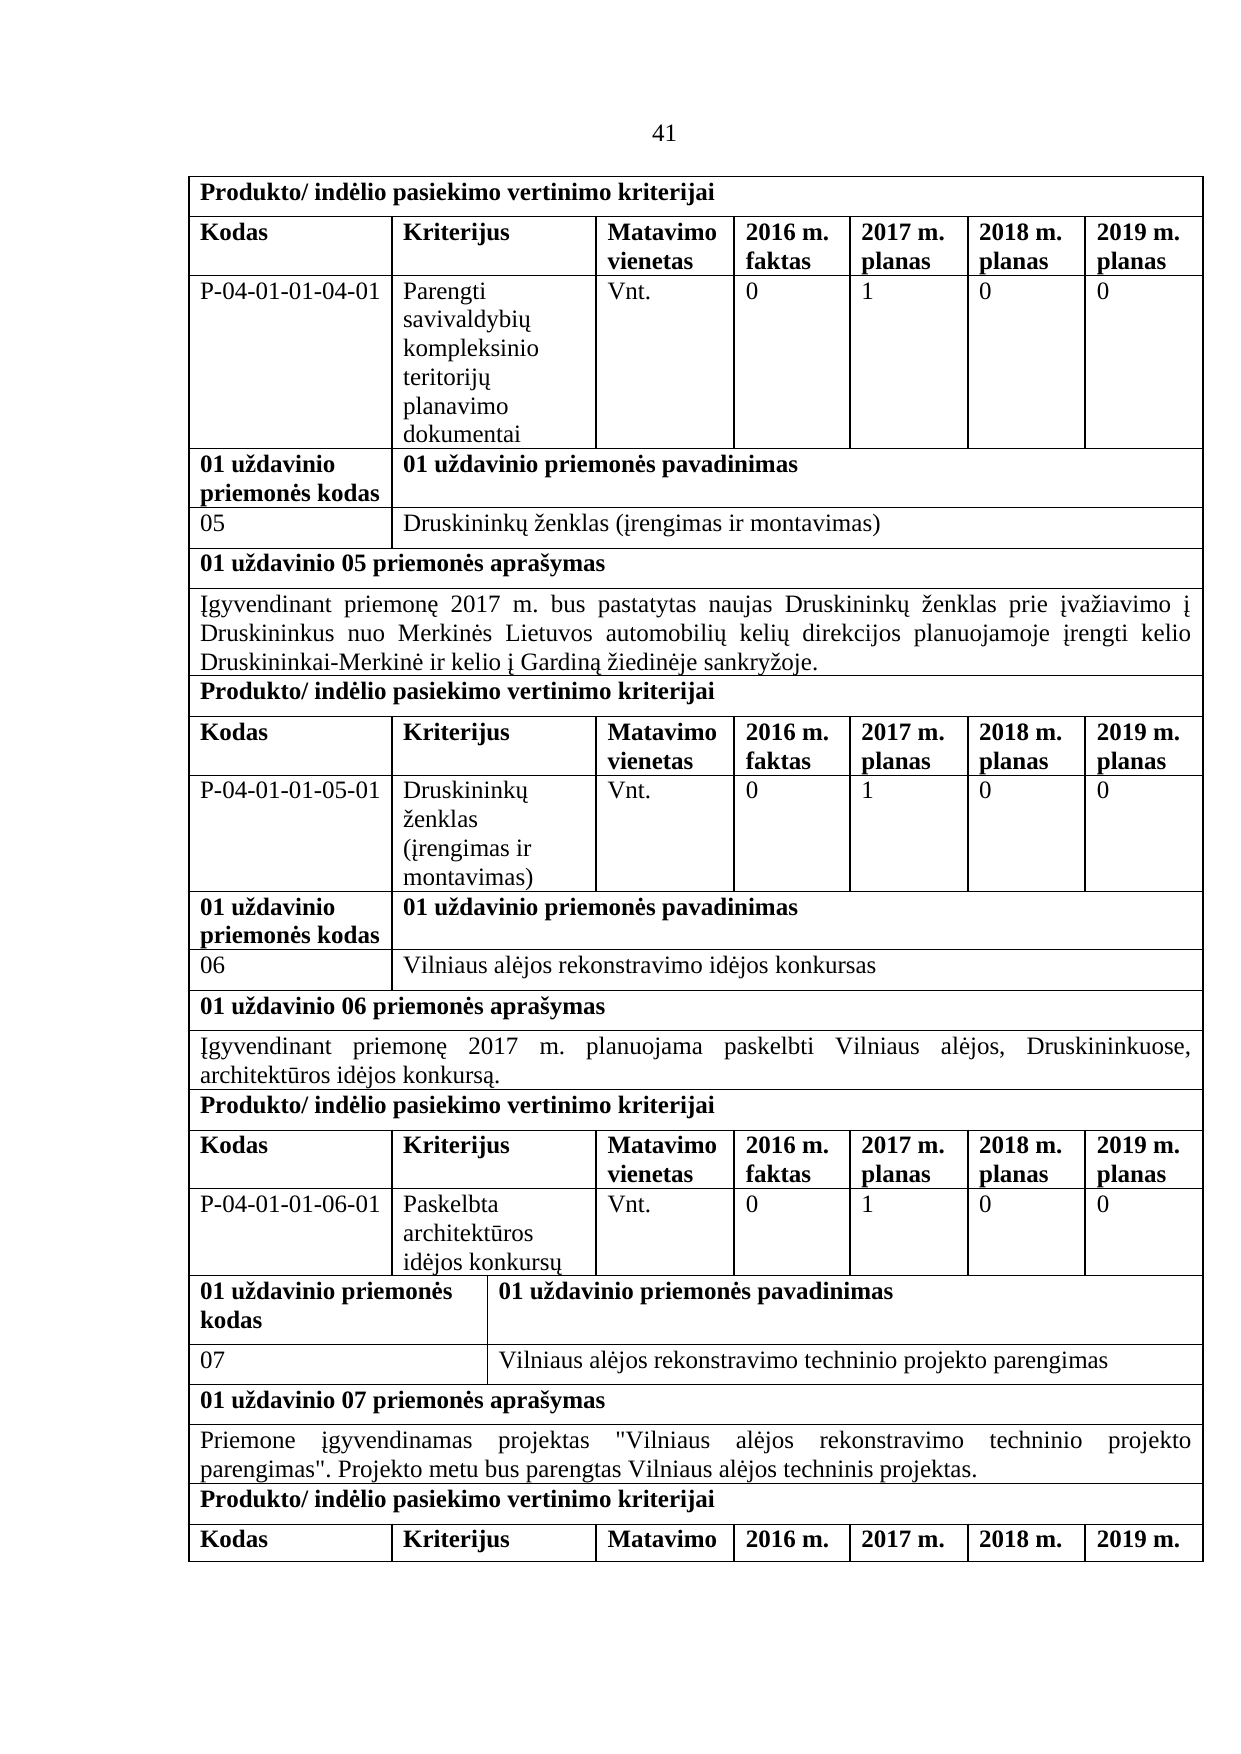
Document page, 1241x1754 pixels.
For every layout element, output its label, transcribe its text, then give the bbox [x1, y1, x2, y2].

table_cell P-04-01-01-06-01 [190, 1189, 391, 1275]
table_cell 01 uždavinio priemonės pavadinimas [393, 892, 1202, 949]
table_cell 01 uždavinio priemonės pavadinimas [488, 1276, 1202, 1344]
table_cell 2017 m. [851, 1525, 967, 1561]
table_cell Matavimo vienetas [597, 717, 733, 774]
table_cell Produkto/ indėlio pasiekimo vertinimo kriterijai [190, 676, 1202, 716]
table_cell 0 [1086, 1189, 1202, 1275]
table_cell Priemone įgyvendinamas projektas "Vilniaus alėjos rekonstravimo techninio projekto parengimas". Projekto metu bus parengtas Vilniaus alėjos techninis projektas. [190, 1425, 1202, 1483]
table_cell 0 [969, 276, 1084, 448]
table_cell Kriterijus [393, 1131, 595, 1188]
table_cell 2017 m. planas [851, 217, 967, 275]
table_cell 01 uždavinio 07 priemonės aprašymas [190, 1385, 1202, 1424]
table_cell Matavimo vienetas [597, 1131, 733, 1188]
table_cell Matavimo [597, 1525, 733, 1561]
table_cell Kodas [190, 1131, 391, 1188]
table_cell 01 uždavinio priemonės kodas [190, 1276, 487, 1344]
table_cell Kriterijus [393, 1525, 595, 1561]
table_cell Vilniaus alėjos rekonstravimo techninio projekto parengimas [488, 1345, 1202, 1384]
table_cell Kodas [190, 717, 391, 774]
table_cell 2019 m. planas [1086, 217, 1202, 275]
table_cell Kriterijus [393, 217, 595, 275]
table_cell 2016 m. faktas [735, 717, 849, 774]
table_cell 1 [851, 276, 967, 448]
table_cell Kodas [190, 217, 391, 275]
table_cell P-04-01-01-04-01 [190, 276, 391, 448]
table_cell 01 uždavinio priemonės kodas [190, 449, 391, 507]
table_cell 01 uždavinio 05 priemonės aprašymas [190, 549, 1202, 588]
table_cell 2016 m. faktas [735, 217, 849, 275]
table_cell 07 [190, 1345, 487, 1384]
table_cell Druskininkų ženklas (įrengimas ir montavimas) [393, 508, 1202, 547]
table_cell 2017 m. planas [851, 717, 967, 774]
table_cell Parengti savivaldybių kompleksinio teritorijų planavimo dokumentai [393, 276, 595, 448]
table_cell Vilniaus alėjos rekonstravimo idėjos konkursas [393, 950, 1202, 990]
table_cell 0 [735, 776, 849, 891]
table_cell Vnt. [597, 1189, 733, 1275]
table_cell 0 [969, 776, 1084, 891]
table_cell 01 uždavinio priemonės pavadinimas [393, 449, 1202, 507]
table_cell 0 [1086, 776, 1202, 891]
table_cell 2019 m. planas [1086, 1131, 1202, 1188]
table_cell 0 [1086, 276, 1202, 448]
table_cell 0 [735, 276, 849, 448]
table_cell Produkto/ indėlio pasiekimo vertinimo kriterijai [190, 1090, 1202, 1129]
table_cell 2016 m. [735, 1525, 849, 1561]
table_cell Kriterijus [393, 717, 595, 774]
table_cell 0 [969, 1189, 1084, 1275]
table_cell P-04-01-01-05-01 [190, 776, 391, 891]
table_cell 2018 m. planas [969, 1131, 1084, 1188]
table_cell 06 [190, 950, 391, 990]
table_cell Produkto/ indėlio pasiekimo vertinimo kriterijai [190, 177, 1202, 216]
table_cell 1 [851, 1189, 967, 1275]
table_cell Kodas [190, 1525, 391, 1561]
table_cell 2017 m. planas [851, 1131, 967, 1188]
table_cell 01 uždavinio priemonės kodas [190, 892, 391, 949]
table_cell 0 [735, 1189, 849, 1275]
table_cell Matavimo vienetas [597, 217, 733, 275]
table_cell Vnt. [597, 276, 733, 448]
table_cell 2019 m. planas [1086, 717, 1202, 774]
table_cell 2018 m. planas [969, 217, 1084, 275]
table_cell Druskininkų ženklas (įrengimas ir montavimas) [393, 776, 595, 891]
table_cell 1 [851, 776, 967, 891]
table_cell 2016 m. faktas [735, 1131, 849, 1188]
table_cell Produkto/ indėlio pasiekimo vertinimo kriterijai [190, 1484, 1202, 1523]
table_cell 2018 m. planas [969, 717, 1084, 774]
table_cell 05 [190, 508, 391, 547]
table_cell 2018 m. [969, 1525, 1084, 1561]
table_cell Vnt. [597, 776, 733, 891]
table_cell Įgyvendinant priemonę 2017 m. planuojama paskelbti Vilniaus alėjos, Druskininkuose, architektūros idėjos konkursą. [190, 1031, 1202, 1089]
table_cell Paskelbta architektūros idėjos konkursų [393, 1189, 595, 1275]
table_cell Įgyvendinant priemonę 2017 m. bus pastatytas naujas Druskininkų ženklas prie įvažiavimo į Druskininkus nuo Merkinės Lietuvos automobilių kelių direkcijos planuojamoje įrengti kelio Druskininkai-Merkinė ir kelio į Gardiną žiedinėje sankryžoje. [190, 589, 1202, 675]
table_cell 2019 m. [1086, 1525, 1202, 1561]
table_cell 01 uždavinio 06 priemonės aprašymas [190, 991, 1202, 1030]
